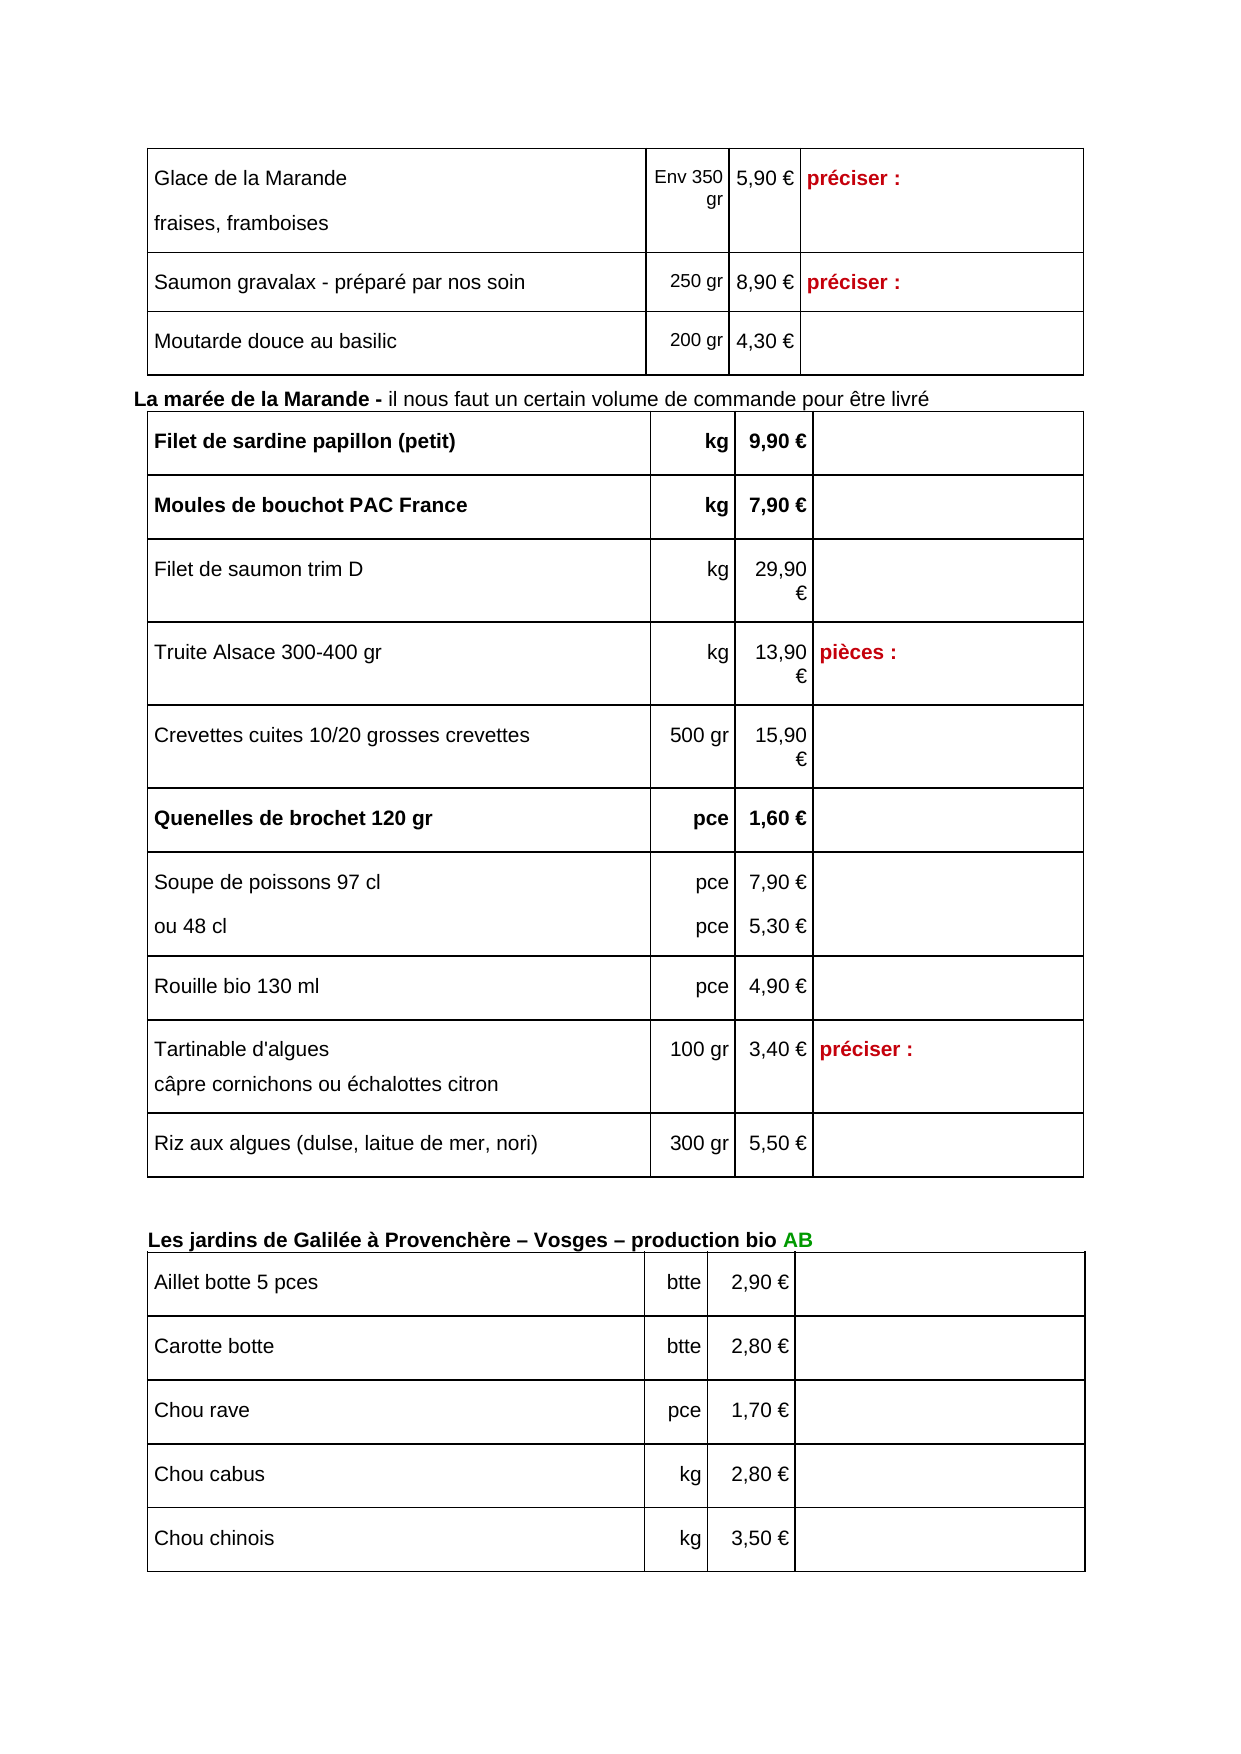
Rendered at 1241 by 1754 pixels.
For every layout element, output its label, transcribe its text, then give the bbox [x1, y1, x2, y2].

table_cell pce [645, 1381, 707, 1443]
table_header kg [651, 412, 734, 474]
table_header 9,90 € [736, 412, 812, 474]
table_cell kg [645, 1508, 707, 1571]
table_cell 2,80 € [708, 1317, 794, 1379]
table_cell [814, 957, 1083, 1019]
table_header btte [645, 1253, 707, 1315]
table_cell [814, 476, 1083, 538]
table_cell Soupe de poissons 97 cl ou 48 cl [148, 853, 650, 955]
table_cell Riz aux algues (dulse, laitue de mer, nori) [148, 1114, 650, 1176]
table_cell 2,80 € [708, 1445, 794, 1507]
table_cell [814, 706, 1083, 787]
table_cell Rouille bio 130 ml [148, 957, 650, 1019]
table_cell Chou cabus [148, 1445, 644, 1507]
table_cell Chou rave [148, 1381, 644, 1443]
table_header [796, 1253, 1084, 1315]
text La marée de la Marande - il nous faut un certain volume de commande pour être livré [132, 387, 1093, 411]
table_cell préciser : [814, 1021, 1083, 1112]
table_cell 200 gr [647, 312, 728, 374]
table_cell 15,90 € [736, 706, 812, 787]
table_cell préciser : [801, 253, 1083, 311]
table_cell [814, 789, 1083, 851]
table_cell [814, 853, 1083, 955]
table_cell pièces : [814, 623, 1083, 704]
table_cell 3,40 € [736, 1021, 812, 1112]
table_cell [801, 312, 1083, 374]
table_header 2,90 € [708, 1253, 794, 1315]
table_cell 8,90 € [730, 253, 800, 311]
table_cell 250 gr [647, 253, 728, 311]
table_cell Tartinable d'algues câpre cornichons ou échalottes citron [148, 1021, 650, 1112]
table_cell btte [645, 1317, 707, 1379]
table_cell [796, 1508, 1084, 1571]
table_cell 500 gr [651, 706, 734, 787]
table_cell [796, 1381, 1084, 1443]
table_cell Quenelles de brochet 120 gr [148, 789, 650, 851]
table_cell préciser : [801, 149, 1083, 251]
table_cell 5,90 € [730, 149, 800, 251]
table_cell 13,90 € [736, 623, 812, 704]
table_cell Crevettes cuites 10/20 grosses crevettes [148, 706, 650, 787]
table_header Aillet botte 5 pces [148, 1253, 644, 1315]
table_cell Carotte botte [148, 1317, 644, 1379]
table_cell kg [651, 476, 734, 538]
table_cell pce [651, 957, 734, 1019]
table_cell 29,90 € [736, 540, 812, 621]
table_cell 3,50 € [708, 1508, 794, 1571]
table_cell kg [651, 540, 734, 621]
table_cell Moules de bouchot PAC France [148, 476, 650, 538]
table_cell 1,70 € [708, 1381, 794, 1443]
table_cell Filet de saumon trim D [148, 540, 650, 621]
table_cell 4,30 € [730, 312, 800, 374]
table_cell Glace de la Marande fraises, framboises [148, 149, 645, 251]
table_cell pce pce [651, 853, 734, 955]
text Les jardins de Galilée à Provenchère – Vosges – production bio AB [148, 1227, 1093, 1251]
table_cell [796, 1445, 1084, 1507]
table_cell [796, 1317, 1084, 1379]
table_cell kg [651, 623, 734, 704]
table_cell 5,50 € [736, 1114, 812, 1176]
table_cell Moutarde douce au basilic [148, 312, 645, 374]
table_cell 300 gr [651, 1114, 734, 1176]
table_cell [814, 540, 1083, 621]
table_cell 1,60 € [736, 789, 812, 851]
table_cell kg [645, 1445, 707, 1507]
table_cell Env 350 gr [647, 149, 728, 251]
table_cell pce [651, 789, 734, 851]
table_cell 7,90 € [736, 476, 812, 538]
table_cell 7,90 € 5,30 € [736, 853, 812, 955]
table_cell Chou chinois [148, 1508, 644, 1571]
table_header [814, 412, 1083, 474]
table_cell Truite Alsace 300-400 gr [148, 623, 650, 704]
table_cell 4,90 € [736, 957, 812, 1019]
table_cell 100 gr [651, 1021, 734, 1112]
table_cell [814, 1114, 1083, 1176]
table_cell Saumon gravalax - préparé par nos soin [148, 253, 645, 311]
table_header Filet de sardine papillon (petit) [148, 412, 650, 474]
